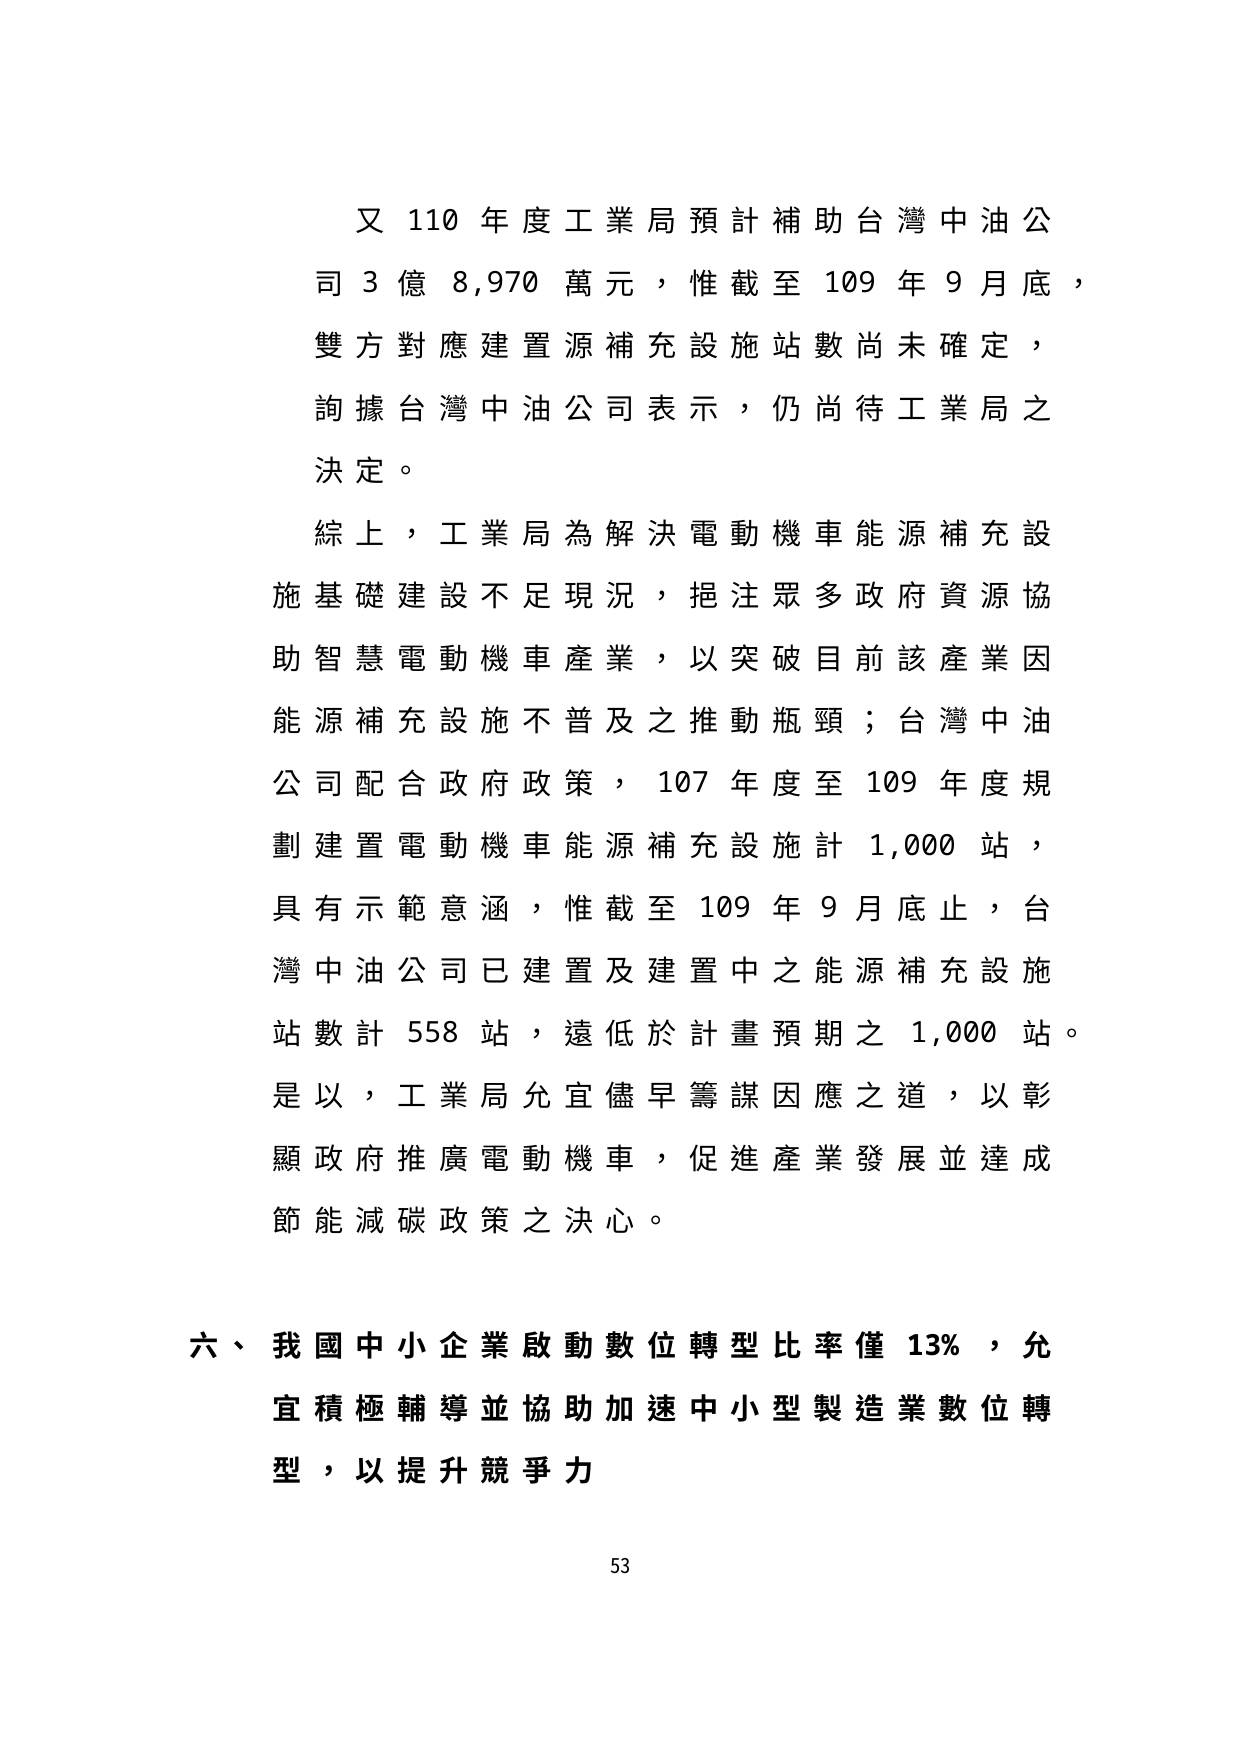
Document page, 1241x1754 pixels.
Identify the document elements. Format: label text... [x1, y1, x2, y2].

text 六、我國中小企業啟動數位轉型比率僅13%，允宜積極輔導並協助加速中小型製造業數位轉型，以提升競爭力 [183, 1302, 1058, 1490]
text 又110年度工業局預計補助台灣中油公司3億8,970萬元，惟截至109年9月底，雙方對應建置源補充設施站數尚未確定，詢據台灣中油公司表示，仍尚待工業局之決定。 [278, 177, 1058, 490]
text 綜上，工業局為解決電動機車能源補充設施基礎建設不足現況，挹注眾多政府資源協助智慧電動機車產業，以突破目前該產業因能源補充設施不普及之推動瓶頸；台灣中油公司配合政府政策，107年度至109年度規劃建置電動機車能源補充設施計1,000站，具有示範意涵，惟截至109年9月底止，台灣中油公司已建置及建置中之能源補充設施站數計558站，遠低於計畫預期之1,000站。是以，工業局允宜儘早籌謀因應之道，以彰顯政府推廣電動機車，促進產業發展並達成節能減碳政策之決心。 [242, 490, 1058, 1240]
